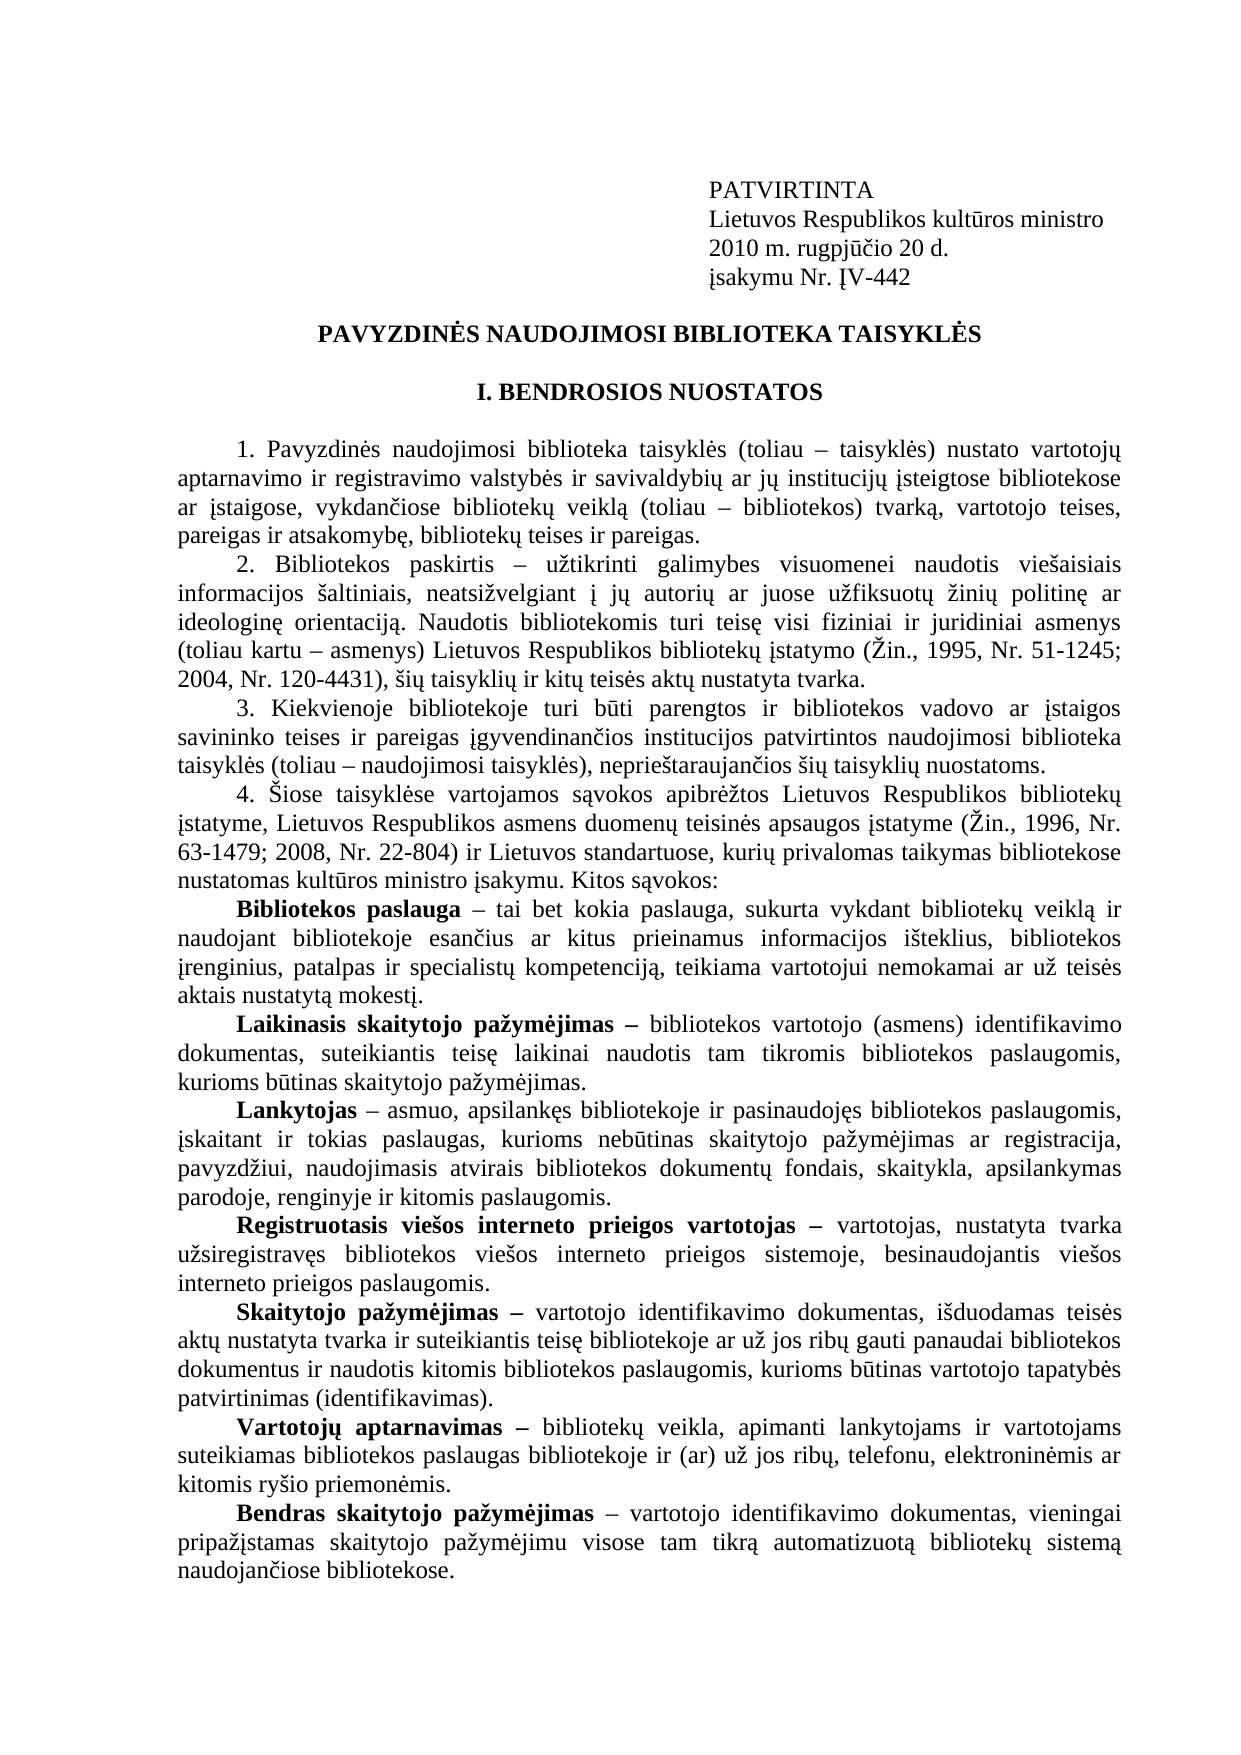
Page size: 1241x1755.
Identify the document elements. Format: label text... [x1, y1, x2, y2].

text Skaitytojo pažymėjimas – vartotojo identifikavimo dokumentas, išduodamas teisės aktų nustatyta tvarka ir suteikiantis teisę bibliotekoje ar už jos ribų gauti panaudai bibliotekos dokumentus ir naudotis kitomis bibliotekos paslaugomis, kurioms būtinas vartotojo tapatybės patvirtinimas (identifikavimas). [177, 1297, 1122, 1412]
text 1. Pavyzdinės naudojimosi biblioteka taisyklės (toliau – taisyklės) nustato vartotojų aptarnavimo ir registravimo valstybės ir savivaldybių ar jų institucijų įsteigtose bibliotekose ar įstaigose, vykdančiose bibliotekų veiklą (toliau – bibliotekos) tvarką, vartotojo teises, pareigas ir atsakomybę, bibliotekų teises ir pareigas. [177, 434, 1122, 549]
text Bibliotekos paslauga – tai bet kokia paslauga, sukurta vykdant bibliotekų veiklą ir naudojant bibliotekoje esančius ar kitus prieinamus informacijos išteklius, bibliotekos įrenginius, patalpas ir specialistų kompetenciją, teikiama vartotojui nemokamai ar už teisės aktais nustatytą mokestį. [177, 894, 1122, 1009]
text įsakymu Nr. ĮV-442 [709, 262, 1122, 291]
text I. BENDROSIOS NUOSTATOS [177, 377, 1122, 406]
text PAVYZDINĖS NAUDOJIMOSI BIBLIOTEKA TAISYKLĖS [177, 319, 1122, 348]
text Registruotasis viešos interneto prieigos vartotojas – vartotojas, nustatyta tvarka užsiregistravęs bibliotekos viešos interneto prieigos sistemoje, besinaudojantis viešos interneto prieigos paslaugomis. [177, 1211, 1122, 1297]
text Vartotojų aptarnavimas – bibliotekų veikla, apimanti lankytojams ir vartotojams suteikiamas bibliotekos paslaugas bibliotekoje ir (ar) už jos ribų, telefonu, elektroninėmis ar kitomis ryšio priemonėmis. [177, 1412, 1122, 1498]
text 2010 m. rugpjūčio 20 d. [709, 233, 1122, 262]
text 4. Šiose taisyklėse vartojamos sąvokos apibrėžtos Lietuvos Respublikos bibliotekų įstatyme, Lietuvos Respublikos asmens duomenų teisinės apsaugos įstatyme (Žin., 1996, Nr. 63-1479; 2008, Nr. 22-804) ir Lietuvos standartuose, kurių privalomas taikymas bibliotekose nustatomas kultūros ministro įsakymu. Kitos sąvokos: [177, 779, 1122, 894]
text Laikinasis skaitytojo pažymėjimas – bibliotekos vartotojo (asmens) identifikavimo dokumentas, suteikiantis teisę laikinai naudotis tam tikromis bibliotekos paslaugomis, kurioms būtinas skaitytojo pažymėjimas. [177, 1009, 1122, 1096]
text Bendras skaitytojo pažymėjimas – vartotojo identifikavimo dokumentas, vieningai pripažįstamas skaitytojo pažymėjimu visose tam tikrą automatizuotą bibliotekų sistemą naudojančiose bibliotekose. [177, 1498, 1122, 1584]
text PATVIRTINTA [709, 176, 1122, 204]
text Lietuvos Respublikos kultūros ministro [709, 204, 1122, 233]
text 2. Bibliotekos paskirtis – užtikrinti galimybes visuomenei naudotis viešaisiais informacijos šaltiniais, neatsižvelgiant į jų autorių ar juose užfiksuotų žinių politinę ar ideologinę orientaciją. Naudotis bibliotekomis turi teisę visi fiziniai ir juridiniai asmenys (toliau kartu – asmenys) Lietuvos Respublikos bibliotekų įstatymo (Žin., 1995, Nr. 51-1245; 2004, Nr. 120-4431), šių taisyklių ir kitų teisės aktų nustatyta tvarka. [177, 549, 1122, 693]
text Lankytojas – asmuo, apsilankęs bibliotekoje ir pasinaudojęs bibliotekos paslaugomis, įskaitant ir tokias paslaugas, kurioms nebūtinas skaitytojo pažymėjimas ar registracija, pavyzdžiui, naudojimasis atvirais bibliotekos dokumentų fondais, skaitykla, apsilankymas parodoje, renginyje ir kitomis paslaugomis. [177, 1096, 1122, 1211]
text 3. Kiekvienoje bibliotekoje turi būti parengtos ir bibliotekos vadovo ar įstaigos savininko teises ir pareigas įgyvendinančios institucijos patvirtintos naudojimosi biblioteka taisyklės (toliau – naudojimosi taisyklės), neprieštaraujančios šių taisyklių nuostatoms. [177, 693, 1122, 779]
